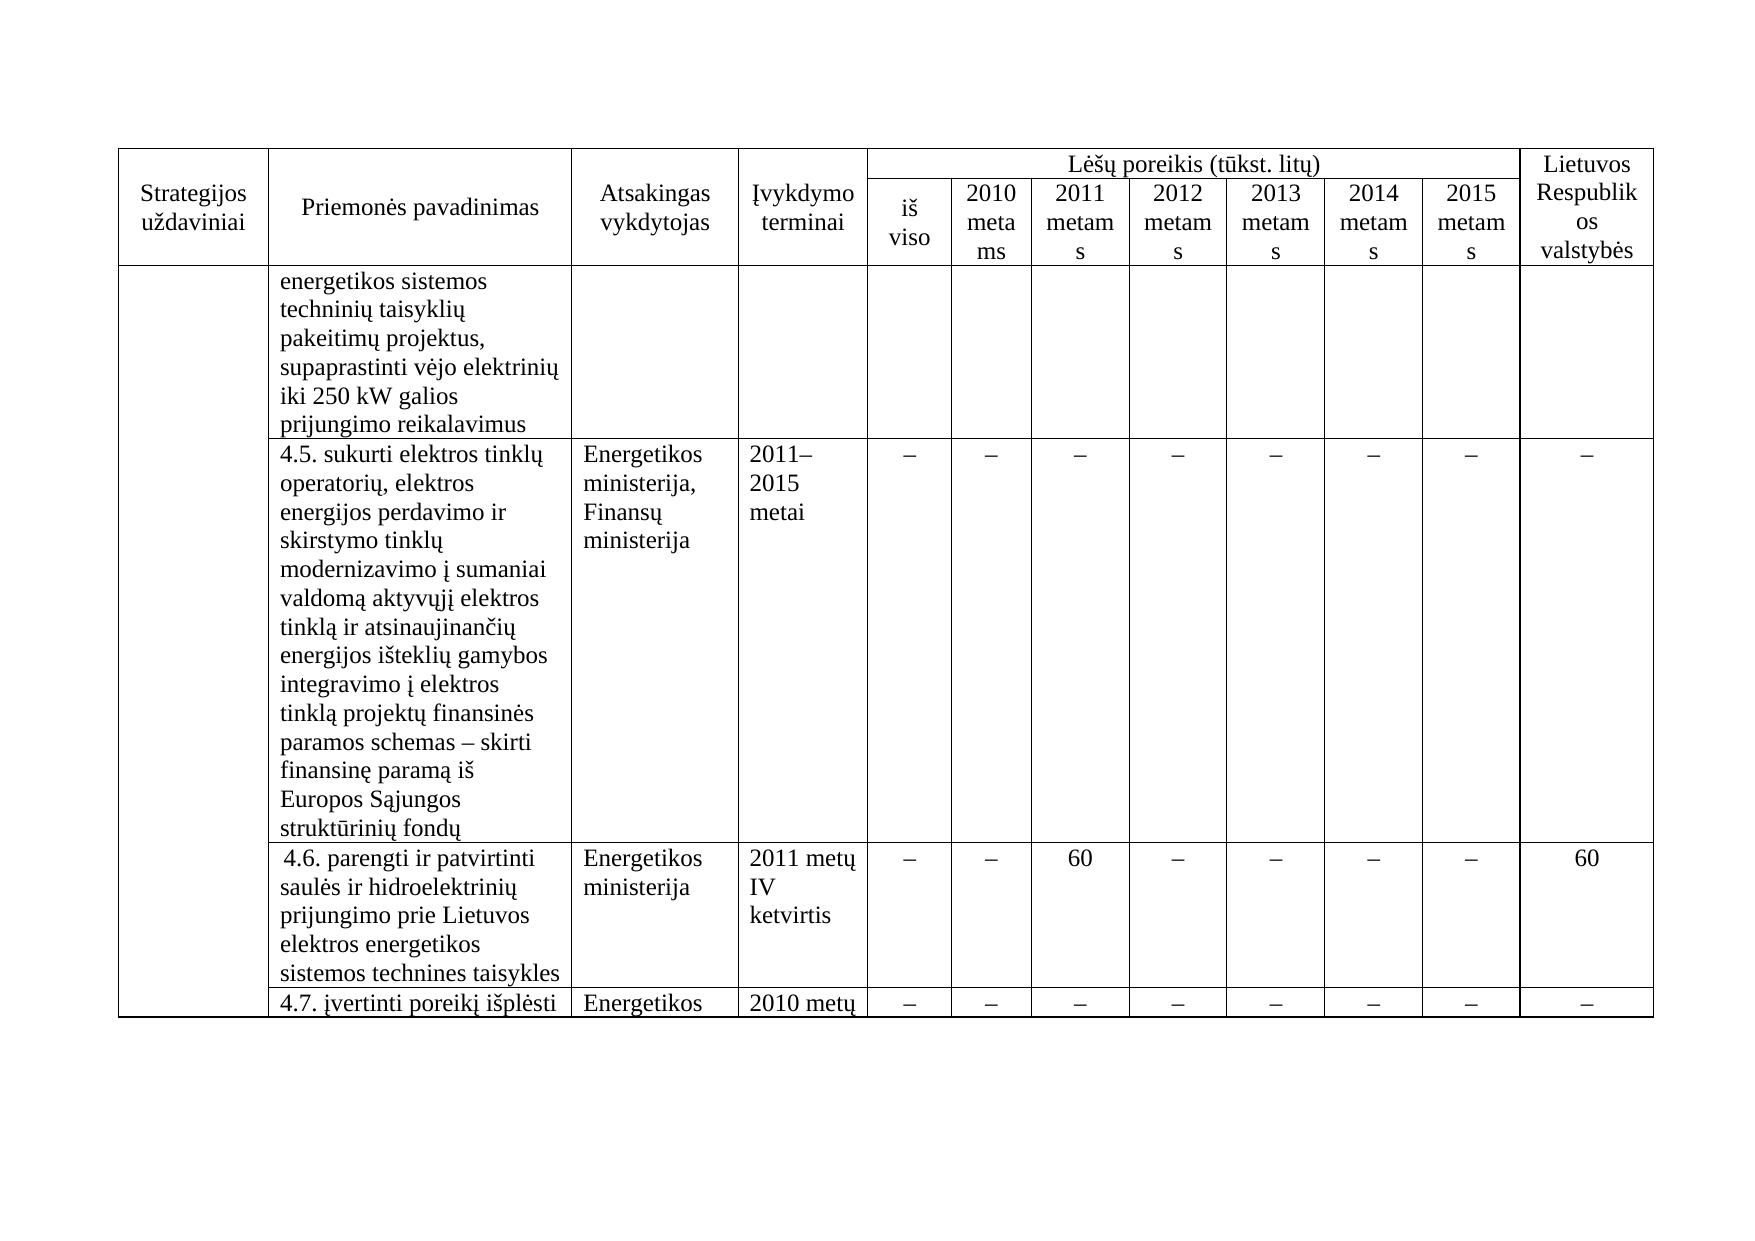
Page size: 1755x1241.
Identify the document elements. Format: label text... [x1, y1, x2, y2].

table_cell – [868, 843, 951, 987]
table_cell [572, 266, 738, 438]
table_cell – [1130, 843, 1226, 987]
table_header Priemonės pavadinimas [269, 149, 571, 265]
table_cell – [1325, 439, 1422, 842]
table_header Strategijos uždaviniai [119, 149, 268, 265]
table_header Atsakingas vykdytojas [572, 149, 738, 265]
table_cell – [1227, 439, 1324, 842]
table_cell [1423, 266, 1519, 438]
table_cell 2014 metams [1325, 179, 1422, 265]
table_cell Energetikos ministerija [572, 843, 738, 987]
table_cell 4.7. įvertinti poreikį išplėsti [269, 988, 571, 1016]
table_cell – [1521, 439, 1653, 842]
table_cell 2010 metams [952, 179, 1031, 265]
table_cell – [1130, 439, 1226, 842]
table_cell 60 [1521, 843, 1653, 987]
table_cell – [1521, 266, 1653, 438]
table_cell 60 [1032, 843, 1129, 987]
table_cell 2010 metų [739, 988, 867, 1016]
table_header Įvykdymo terminai [739, 149, 867, 265]
table_cell – [1032, 988, 1129, 1016]
table_cell – [1325, 988, 1422, 1016]
table_cell 2015 metams [1423, 179, 1519, 265]
table_cell – [1130, 988, 1226, 1016]
table_cell – [1227, 988, 1324, 1016]
table_cell – [1325, 843, 1422, 987]
table_cell 2011–2015 metai [739, 439, 867, 842]
table_cell iš viso [868, 179, 951, 265]
table_cell [868, 266, 951, 438]
table_cell [739, 266, 867, 438]
table_cell 2011 metų IV ketvirtis [739, 843, 867, 987]
table_cell 4.5. sukurti elektros tinklų operatorių, elektros energijos perdavimo ir skirstymo tinklų modernizavimo į sumaniai valdomą aktyvųjį elektros tinklą ir atsinaujinančių energijos išteklių gamybos integravimo į elektros tinklą projektų finansinės paramos schemas – skirti finansinę paramą iš Europos Sąjungos struktūrinių fondų [269, 439, 571, 842]
table_cell – [1423, 988, 1519, 1016]
table_cell energetikos sistemos techninių taisyklių pakeitimų projektus, supaprastinti vėjo elektrinių iki 250 kW galios prijungimo reikalavimus [269, 266, 571, 438]
table_cell – [1227, 843, 1324, 987]
table_cell – [868, 988, 951, 1016]
table_header Lėšų poreikis (tūkst. litų) [868, 149, 1519, 177]
table_cell – [952, 439, 1031, 842]
table_cell [119, 266, 268, 1016]
table_cell 2013 metams [1227, 179, 1324, 265]
table_cell [1325, 266, 1422, 438]
table_cell [1032, 266, 1129, 438]
table_cell – [952, 988, 1031, 1016]
table_cell 2012 metams [1130, 179, 1226, 265]
table_cell [1130, 266, 1226, 438]
table_header Lietuvos Respublikos valstybės biudžeto lėšų poreikis (tūkst. litų) [1521, 149, 1653, 265]
table_cell Energetikos [572, 988, 738, 1016]
table_cell [1227, 266, 1324, 438]
table_cell – [952, 843, 1031, 987]
table_cell – [1521, 988, 1653, 1016]
table_cell 4.6. parengti ir patvirtinti saulės ir hidroelektrinių prijungimo prie Lietuvos elektros energetikos sistemos technines taisykles [269, 843, 571, 987]
table_cell [952, 266, 1031, 438]
table_cell 2011 metams [1032, 179, 1129, 265]
table_cell – [1423, 439, 1519, 842]
table_cell – [1032, 439, 1129, 842]
table_cell Energetikos ministerija, Finansų ministerija [572, 439, 738, 842]
table_cell – [1423, 843, 1519, 987]
table_cell – [868, 439, 951, 842]
